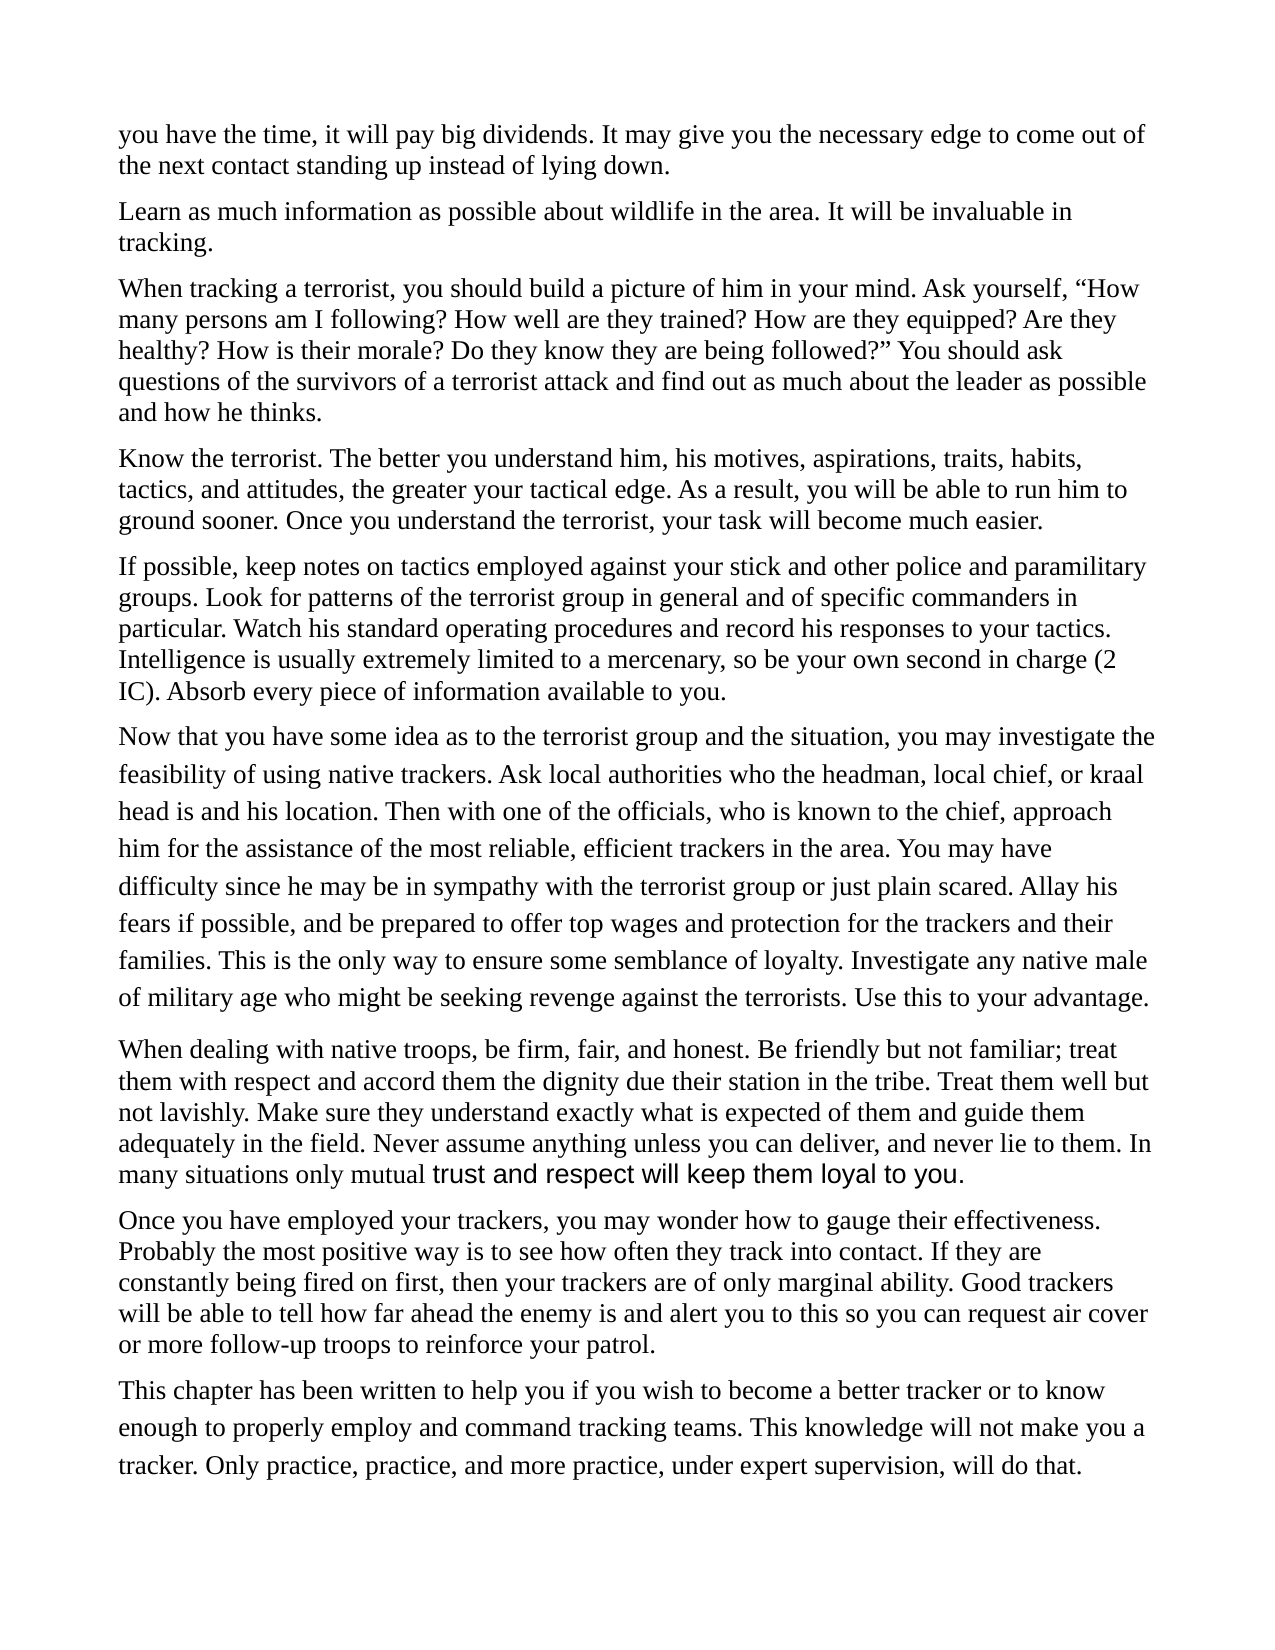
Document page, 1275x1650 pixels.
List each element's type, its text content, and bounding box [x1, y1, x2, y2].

text Now that you have some idea as to the terrorist group and the situation, you may investigate the feasibility of using native trackers. Ask local authorities who the headman, local chief, or kraal head is and his location. Then with one of the officials, who is known to the chief, approach him for the assistance of the most reliable, efficient trackers in the area. You may have difficulty since he may be in sympathy with the terrorist group or just plain scared. Allay his fears if possible, and be prepared to offer top wages and protection for the trackers and their families. This is the only way to ensure some semblance of loyalty. Investigate any native male of military age who might be seeking revenge against the terrorists. Use this to your advantage. [118, 721, 1157, 1013]
text Know the terrorist. The better you understand him, his motives, aspirations, traits, habits, tactics, and attitudes, the greater your tactical edge. As a result, you will be able to run him to ground sooner. Once you understand the ter­rorist, your task will become much easier. [118, 442, 1157, 536]
text you have the time, it will pay big dividends. It may give you the necessary edge to come out of the next contact standing up instead of lying down. [118, 118, 1157, 180]
text When tracking a terrorist, you should build a picture of him in your mind. Ask yourself, “How many persons am I following? How well are they trained? How are they equipped? Are they healthy? How is their morale? Do they know they are being followed?” You should ask questions of the survivors of a terrorist attack and find out as much about the leader as possible and how he thinks. [118, 272, 1157, 428]
text This chapter has been written to help you if you wish to become a better tracker or to know enough to properly employ and command tracking teams. This knowledge will not make you a tracker. Only practice, practice, and more practice, under expert supervision, will do that. [118, 1374, 1157, 1480]
text If possible, keep notes on tactics employed against your stick and other police and paramilitary groups. Look for patterns of the terrorist group in general and of specific commanders in particular. Watch his standard operating procedures and record his responses to your tactics. Intelligence is usually extremely limited to a mercenary, so be your own second in charge (2 IC). Absorb every piece of information available to you. [118, 550, 1157, 706]
text When dealing with native troops, be firm, fair, and honest. Be friendly but not familiar; treat them with respect and accord them the dignity due their station in the tribe. Treat them well but not lavishly. Make sure they understand exactly what is expected of them and guide them adequately in the field. Never assume anything unless you can deliver, and never lie to them. In many situations only mutual trust and respect will keep them loyal to you. [118, 1033, 1157, 1189]
text Once you have employed your trackers, you may wonder how to gauge their effectiveness. Probably the most positive way is to see how often they track into contact. If they are constantly being fired on first, then your trackers are of only marginal ability. Good trackers will be able to tell how far ahead the enemy is and alert you to this so you can request air cover or more follow-up troops to reinforce your patrol. [118, 1204, 1157, 1359]
text Learn as much information as possible about wildlife in the area. It will be invaluable in tracking. [118, 195, 1157, 257]
